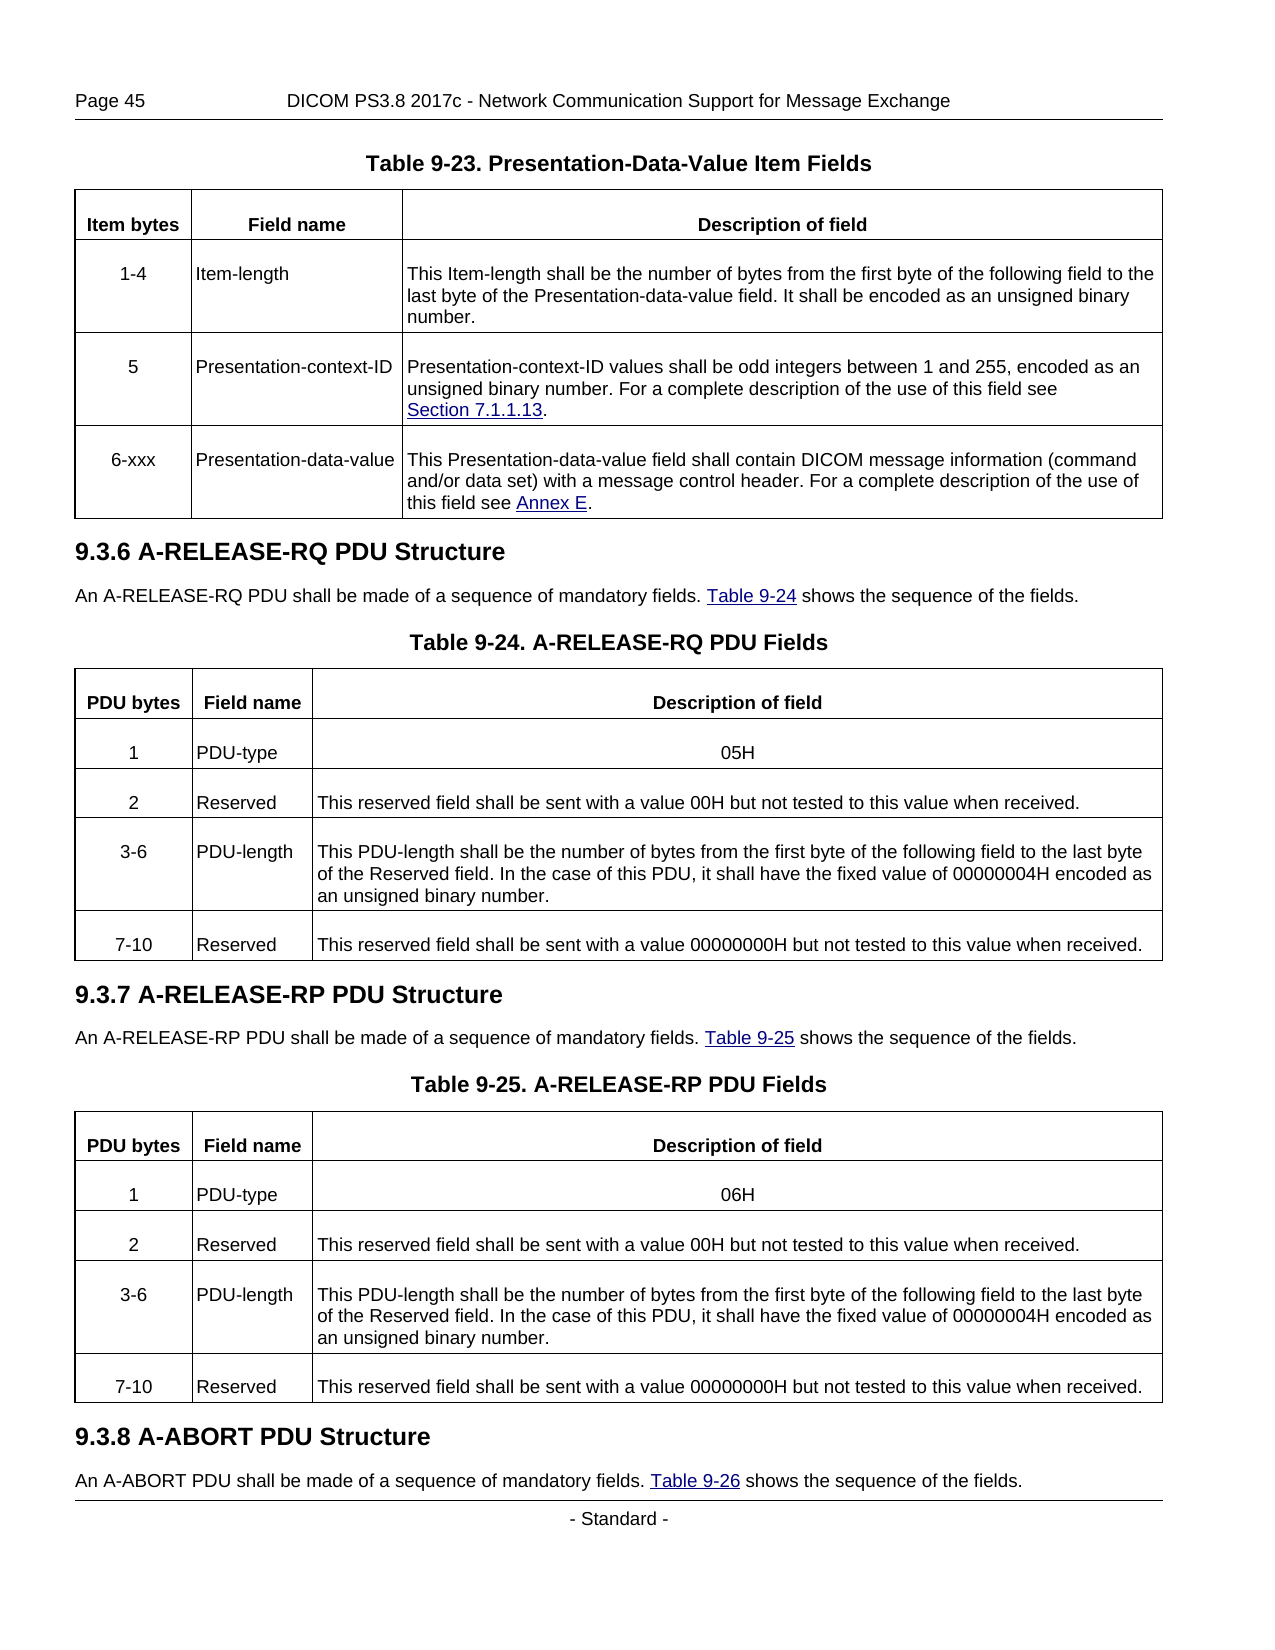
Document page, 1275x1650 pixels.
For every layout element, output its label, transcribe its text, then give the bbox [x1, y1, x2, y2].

table_cell 3-6 [76, 818, 192, 910]
table_cell This PDU-length shall be the number of bytes from the first byte of the following field to the last byte of the Reserved field. In the case of this PDU, it shall have the fixed value of 00000004H encoded as an unsigned binary number. [313, 1261, 1162, 1352]
table_cell Presentation-context-ID values shall be odd integers between 1 and 255, encoded as an unsigned binary number. For a complete description of the use of this field see Section 7.1.1.13. [403, 333, 1162, 425]
table_cell Presentation-data-value [192, 426, 402, 517]
table_cell Item-length [192, 240, 402, 332]
table_cell 3-6 [76, 1261, 192, 1352]
text 9.3.6 A-RELEASE-RQ PDU Structure [75, 537, 1162, 566]
text An A-RELEASE-RQ PDU shall be made of a sequence of mandatory fields. Table 9-24 shows the sequence of the fields. [75, 585, 1162, 606]
table_cell 1 [76, 719, 192, 768]
text 9.3.7 A-RELEASE-RP PDU Structure [75, 979, 1162, 1008]
table_cell 7-10 [76, 911, 192, 960]
table_cell Presentation-context-ID [192, 333, 402, 425]
text 9.3.8 A-ABORT PDU Structure [75, 1422, 1162, 1451]
table_cell 05H [313, 719, 1162, 768]
table_cell 2 [76, 769, 192, 817]
table_cell This reserved field shall be sent with a value 00000000H but not tested to this value when received. [313, 1354, 1162, 1402]
table_cell This Presentation-data-value field shall contain DICOM message information (command and/or data set) with a message control header. For a complete description of the use of this field see Annex E. [403, 426, 1162, 517]
table_cell Reserved [193, 911, 312, 960]
table_header PDU bytes [76, 669, 192, 718]
table_header PDU bytes [76, 1112, 192, 1160]
table_cell Reserved [193, 769, 312, 817]
table_header Description of field [313, 669, 1162, 718]
table_header Description of field [313, 1112, 1162, 1160]
table_cell This reserved field shall be sent with a value 00000000H but not tested to this value when received. [313, 911, 1162, 960]
table_cell 06H [313, 1161, 1162, 1210]
text An A-RELEASE-RP PDU shall be made of a sequence of mandatory fields. Table 9-25 shows the sequence of the fields. [75, 1027, 1162, 1049]
table_header Item bytes [76, 190, 191, 239]
table_header Description of field [403, 190, 1162, 239]
table_cell 1-4 [76, 240, 191, 332]
table_cell This reserved field shall be sent with a value 00H but not tested to this value when received. [313, 769, 1162, 817]
text An A-ABORT PDU shall be made of a sequence of mandatory fields. Table 9-26 shows the sequence of the fields. [75, 1469, 1162, 1491]
table_cell Reserved [193, 1354, 312, 1402]
table_cell PDU-type [193, 719, 312, 768]
table_cell This reserved field shall be sent with a value 00H but not tested to this value when received. [313, 1211, 1162, 1259]
table_cell 1 [76, 1161, 192, 1210]
table_cell 7-10 [76, 1354, 192, 1402]
table_cell This PDU-length shall be the number of bytes from the first byte of the following field to the last byte of the Reserved field. In the case of this PDU, it shall have the fixed value of 00000004H encoded as an unsigned binary number. [313, 818, 1162, 910]
table_cell PDU-type [193, 1161, 312, 1210]
table_cell 5 [76, 333, 191, 425]
table_cell PDU-length [193, 818, 312, 910]
table_cell This Item-length shall be the number of bytes from the first byte of the following field to the last byte of the Presentation-data-value field. It shall be encoded as an unsigned binary number. [403, 240, 1162, 332]
text Table 9-23. Presentation-Data-Value Item Fields [75, 150, 1162, 176]
table_header Field name [193, 669, 312, 718]
table_cell 2 [76, 1211, 192, 1259]
table_cell 6-xxx [76, 426, 191, 517]
text Table 9-25. A-RELEASE-RP PDU Fields [75, 1071, 1162, 1097]
table_cell PDU-length [193, 1261, 312, 1352]
table_header Field name [192, 190, 402, 239]
table_cell Reserved [193, 1211, 312, 1259]
table_header Field name [193, 1112, 312, 1160]
text Table 9-24. A-RELEASE-RQ PDU Fields [75, 629, 1162, 655]
